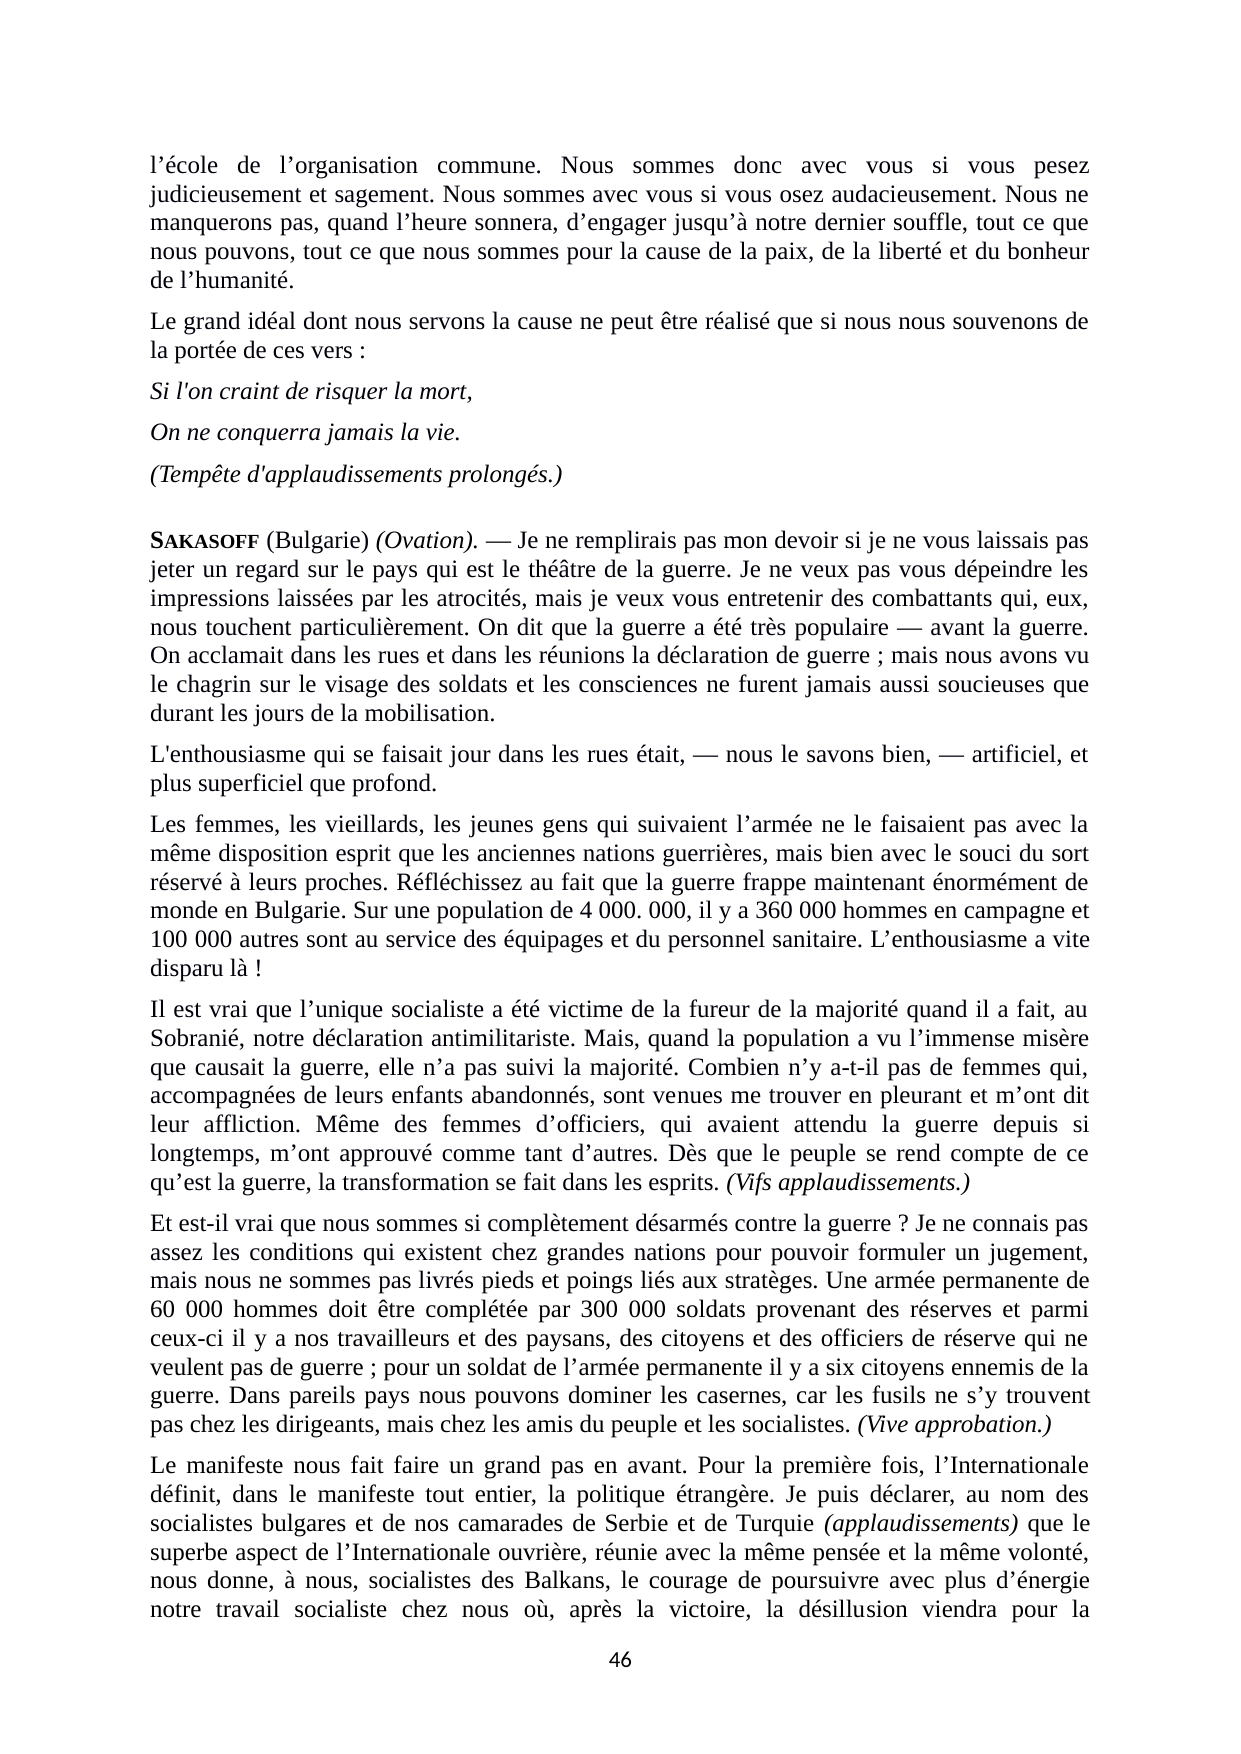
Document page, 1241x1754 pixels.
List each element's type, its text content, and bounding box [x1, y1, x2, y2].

text L'enthousiasme qui se faisait jour dans les rues était, — nous le savons bien, — artificiel, et plus superficiel que profond. [150, 739, 1090, 797]
text Il est vrai que l’unique socialiste a été victime de la fureur de la majorité quand il a fait, au Sobranié, notre déclaration antimilitariste. Mais, quand la population a vu l’immense misère que causait la guerre, elle n’a pas suivi la majorité. Combien n’y a-t-il pas de femmes qui, accom­pagnées de leurs enfants abandonnés, sont ve­nues me trouver en pleurant et m’ont dit leur affliction. Même des femmes d’officiers, qui avaient attendu la guerre depuis si longtemps, m’ont approuvé comme tant d’autres. Dès que le peuple se rend compte de ce qu’est la guerre, la transformation se fait dans les esprits. (Vifs applaudissements.) [150, 994, 1090, 1196]
text On ne conquerra jamais la vie. [150, 417, 1090, 446]
text Le manifeste nous fait faire un grand pas en avant. Pour la première fois, l’Internationale définit, dans le manifeste tout entier, la politique étrangère. Je puis déclarer, au nom des socia­listes bulgares et de nos camarades de Serbie et de Turquie (applaudissements) que le superbe aspect de l’Internationale ouvrière, réunie avec la même pensée et la même volonté, nous donne, à nous, socialistes des Balkans, le courage de pour­suivre avec plus d’énergie notre travail socia­liste chez nous où, après la victoire, la désillu­sion viendra pour la [150, 1451, 1090, 1623]
text Sakasoff (Bulgarie) (Ovation). — Je ne rem­plirais pas mon devoir si je ne vous laissais pas jeter un regard sur le pays qui est le théâtre de la guerre. Je ne veux pas vous dépeindre les im­pressions laissées par les atrocités, mais je veux vous entretenir des combattants qui, eux, nous touchent particulièrement. On dit que la guerre a été très populaire — avant la guerre. On accla­mait dans les rues et dans les réunions la décla­ration de guerre ; mais nous avons vu le chagrin sur le visage des soldats et les consciences ne furent jamais aussi soucieuses que durant les jours de la mobilisation. [150, 526, 1090, 727]
text l’école de l’organisation commune. Nous sommes donc avec vous si vous pesez judicieusement et sagement. Nous sommes avec vous si vous osez audacieusement. Nous ne manquerons pas, quand l’heure sonnera, d’engager jusqu’à notre dernier souffle, tout ce que nous pouvons, tout ce que nous sommes pour la cause de la paix, de la liberté et du bonheur de l’humanité. [150, 150, 1090, 294]
text Le grand idéal dont nous servons la cause ne peut être réalisé que si nous nous souvenons de la portée de ces vers : [150, 306, 1090, 364]
text Les femmes, les vieillards, les jeunes gens qui suivaient l’armée ne le faisaient pas avec la même disposition esprit que les anciennes nations guerrières, mais bien avec le souci du sort ré­servé à leurs proches. Réfléchissez au fait que la guerre frappe maintenant énormément de monde en Bulgarie. Sur une population de 4 000. 000, il y a 360 000 hommes en campagne et 100 000 au­tres sont au service des équipages et du person­nel sanitaire. L’enthousiasme a vite disparu là ! [150, 809, 1090, 982]
text Et est-il vrai que nous sommes si complètement désarmés contre la guerre ? Je ne connais pas assez les conditions qui existent chez grandes nations pour pouvoir formuler un jugement, mais nous ne sommes pas livrés pieds et poings liés aux stratèges. Une armée permanente de 60 000 hommes doit être complétée par 300 000 soldats provenant des réserves et parmi ceux-ci il y a nos travailleurs et des paysans, des citoyens et des officiers de réserve qui ne veulent pas de guerre ; pour un soldat de l’armée permanente il y a six citoyens ennemis de la guerre. Dans pareils pays nous pouvons dominer les casernes, car les fusils ne s’y trou­vent pas chez les dirigeants, mais chez les amis du peuple et les socialistes. (Vive approbation.) [150, 1208, 1090, 1438]
text Si l'on craint de risquer la mort, [150, 376, 1090, 405]
text (Tempête d'applaudissements prolongés.) [150, 459, 1090, 487]
